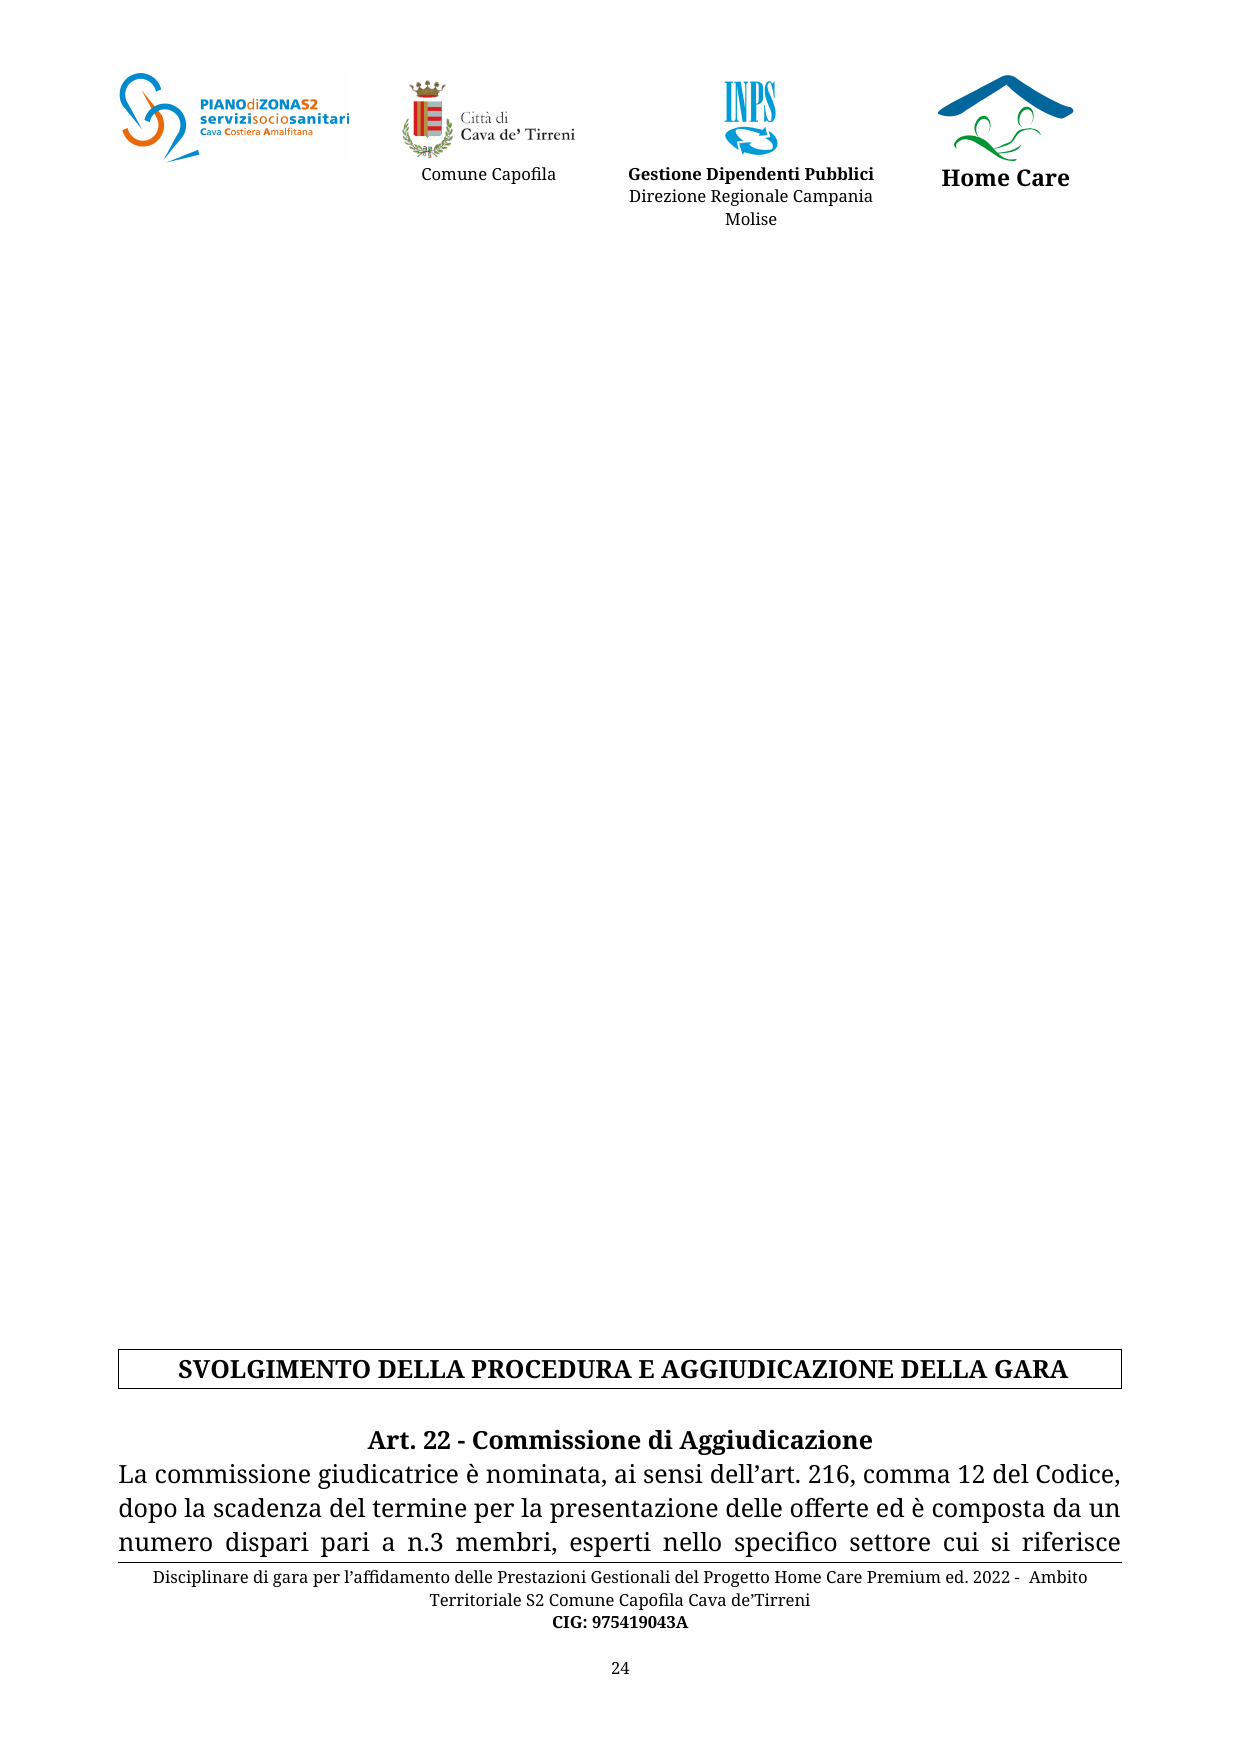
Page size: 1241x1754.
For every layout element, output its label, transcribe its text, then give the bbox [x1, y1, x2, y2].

text La commissione giudicatrice è nominata, ai sensi dell’art. 216, comma 12 del Codice, dopo la scadenza del termine per la presentazione delle offerte ed è composta da un numero dispari pari a n.3 membri, esperti nello specifico settore cui si riferisce [118, 1457, 1122, 1559]
text Art. 22 - Commissione di Aggiudicazione [118, 1423, 1122, 1457]
text SVOLGIMENTO DELLA PROCEDURA E AGGIUDICAZIONE DELLA GARA [119, 1350, 1121, 1388]
